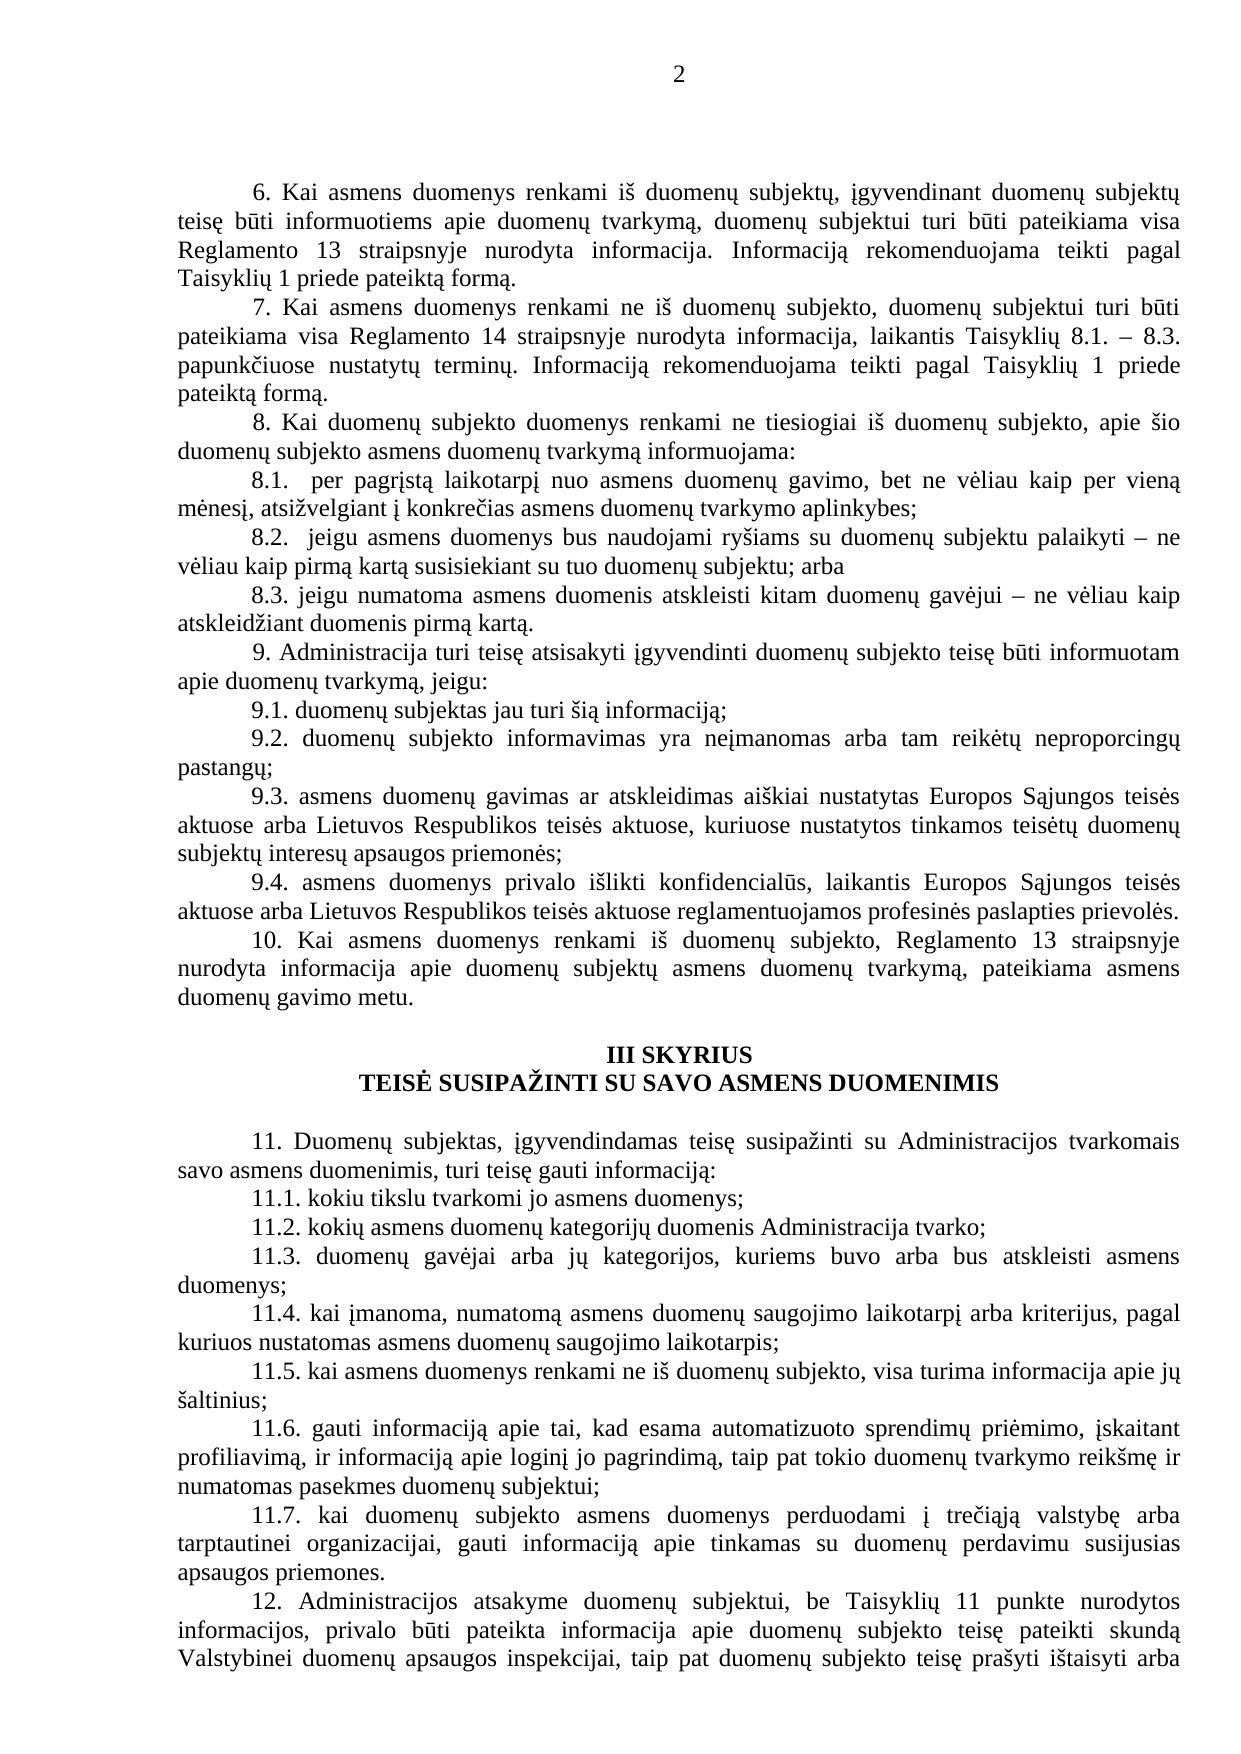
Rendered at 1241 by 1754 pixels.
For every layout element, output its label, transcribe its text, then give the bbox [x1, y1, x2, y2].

text 9.4. asmens duomenys privalo išlikti konfidencialūs, laikantis Europos Sąjungos teisės aktuose arba Lietuvos Respublikos teisės aktuose reglamentuojamos profesinės paslapties prievolės. [177, 867, 1181, 925]
text 8. Kai duomenų subjekto duomenys renkami ne tiesiogiai iš duomenų subjekto, apie šio duomenų subjekto asmens duomenų tvarkymą informuojama: [177, 407, 1181, 465]
text 9. Administracija turi teisę atsisakyti įgyvendinti duomenų subjekto teisę būti informuotam apie duomenų tvarkymą, jeigu: [177, 637, 1181, 695]
text 8.3. jeigu numatoma asmens duomenis atskleisti kitam duomenų gavėjui – ne vėliau kaip atskleidžiant duomenis pirmą kartą. [177, 580, 1181, 637]
text 11.4. kai įmanoma, numatomą asmens duomenų saugojimo laikotarpį arba kriterijus, pagal kuriuos nustatomas asmens duomenų saugojimo laikotarpis; [177, 1298, 1181, 1356]
text 12. Administracijos atsakyme duomenų subjektui, be Taisyklių 11 punkte nurodytos informacijos, privalo būti pateikta informacija apie duomenų subjekto teisę pateikti skundą Valstybinei duomenų apsaugos inspekcijai, taip pat duomenų subjekto teisę prašyti ištaisyti arba [177, 1586, 1181, 1672]
text 11.1. kokiu tikslu tvarkomi jo asmens duomenys; [177, 1183, 1181, 1212]
text 9.2. duomenų subjekto informavimas yra neįmanomas arba tam reikėtų neproporcingų pastangų; [177, 723, 1181, 781]
text 11.6. gauti informaciją apie tai, kad esama automatizuoto sprendimų priėmimo, įskaitant profiliavimą, ir informaciją apie loginį jo pagrindimą, taip pat tokio duomenų tvarkymo reikšmę ir numatomas pasekmes duomenų subjektui; [177, 1413, 1181, 1500]
text 8.1. per pagrįstą laikotarpį nuo asmens duomenų gavimo, bet ne vėliau kaip per vieną mėnesį, atsižvelgiant į konkrečias asmens duomenų tvarkymo aplinkybes; [177, 465, 1181, 522]
text 9.1. duomenų subjektas jau turi šią informaciją; [177, 695, 1181, 723]
text 8.2. jeigu asmens duomenys bus naudojami ryšiams su duomenų subjektu palaikyti – ne vėliau kaip pirmą kartą susisiekiant su tuo duomenų subjektu; arba [177, 522, 1181, 580]
text TEISĖ SUSIPAŽINTI SU SAVO ASMENS DUOMENIMIS [177, 1068, 1181, 1097]
text 6. Kai asmens duomenys renkami iš duomenų subjektų, įgyvendinant duomenų subjektų teisę būti informuotiems apie duomenų tvarkymą, duomenų subjektui turi būti pateikiama visa Reglamento 13 straipsnyje nurodyta informacija. Informaciją rekomenduojama teikti pagal Taisyklių 1 priede pateiktą formą. [177, 177, 1181, 292]
text 9.3. asmens duomenų gavimas ar atskleidimas aiškiai nustatytas Europos Sąjungos teisės aktuose arba Lietuvos Respublikos teisės aktuose, kuriuose nustatytos tinkamos teisėtų duomenų subjektų interesų apsaugos priemonės; [177, 781, 1181, 867]
text III SKYRIUS [177, 1040, 1181, 1068]
text 11.5. kai asmens duomenys renkami ne iš duomenų subjekto, visa turima informacija apie jų šaltinius; [177, 1356, 1181, 1413]
text 10. Kai asmens duomenys renkami iš duomenų subjekto, Reglamento 13 straipsnyje nurodyta informacija apie duomenų subjektų asmens duomenų tvarkymą, pateikiama asmens duomenų gavimo metu. [177, 925, 1181, 1011]
text 7. Kai asmens duomenys renkami ne iš duomenų subjekto, duomenų subjektui turi būti pateikiama visa Reglamento 14 straipsnyje nurodyta informacija, laikantis Taisyklių 8.1. – 8.3. papunkčiuose nustatytų terminų. Informaciją rekomenduojama teikti pagal Taisyklių 1 priede pateiktą formą. [177, 292, 1181, 407]
text 11.3. duomenų gavėjai arba jų kategorijos, kuriems buvo arba bus atskleisti asmens duomenys; [177, 1241, 1181, 1298]
text 11.7. kai duomenų subjekto asmens duomenys perduodami į trečiąją valstybę arba tarptautinei organizacijai, gauti informaciją apie tinkamas su duomenų perdavimu susijusias apsaugos priemones. [177, 1500, 1181, 1586]
text 11.2. kokių asmens duomenų kategorijų duomenis Administracija tvarko; [177, 1212, 1181, 1241]
text 11. Duomenų subjektas, įgyvendindamas teisę susipažinti su Administracijos tvarkomais savo asmens duomenimis, turi teisę gauti informaciją: [177, 1126, 1181, 1183]
